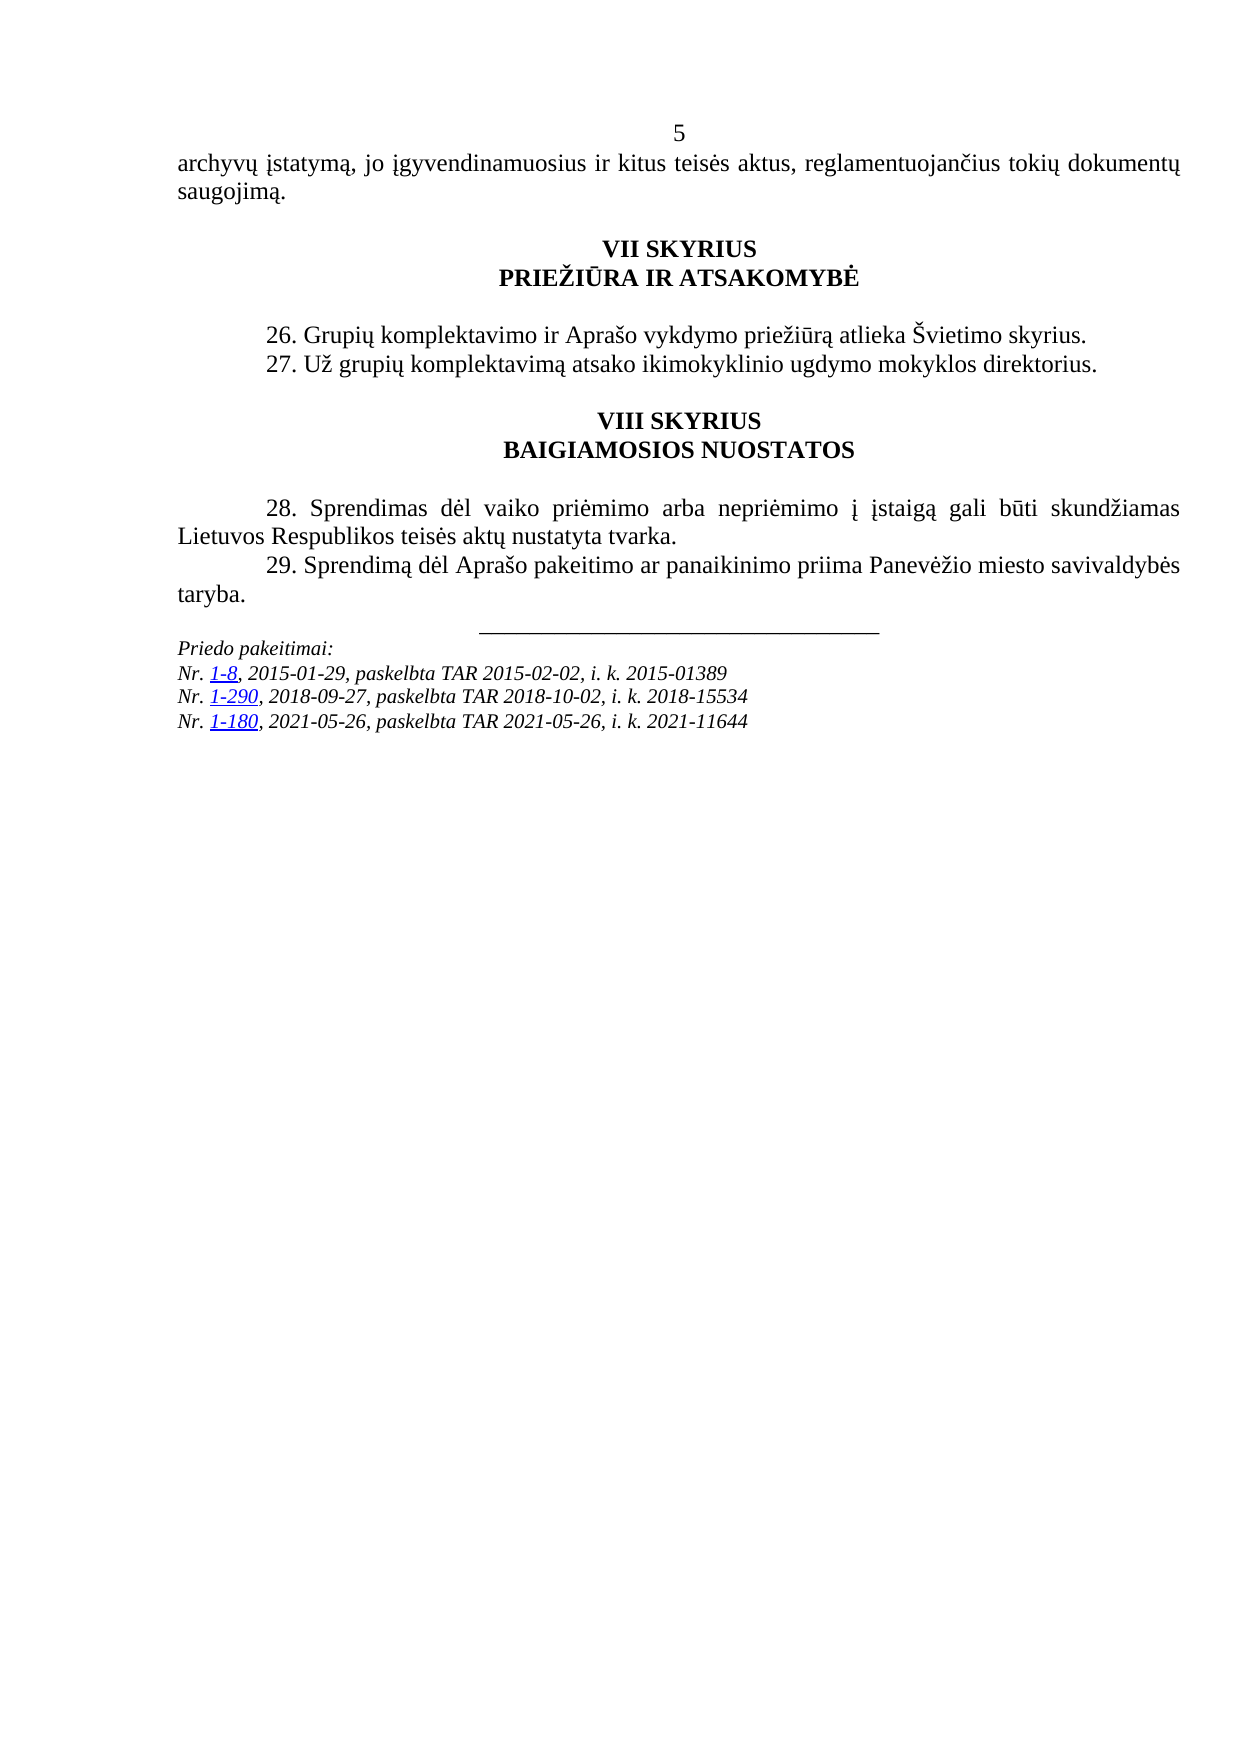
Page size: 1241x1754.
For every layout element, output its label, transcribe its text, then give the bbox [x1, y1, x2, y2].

text BAIGIAMOSIOS NUOSTATOS [177, 435, 1181, 464]
text archyvų įstatymą, jo įgyvendinamuosius ir kitus teisės aktus, reglamentuojančius tokių dokumentų saugojimą. [177, 148, 1181, 205]
text VIII SKYRIUS [177, 406, 1181, 435]
text 29. Sprendimą dėl Aprašo pakeitimo ar panaikinimo priima Panevėžio miesto savivaldybės taryba. [177, 550, 1181, 608]
text 28. Sprendimas dėl vaiko priėmimo arba nepriėmimo į įstaigą gali būti skundžiamas Lietuvos Respublikos teisės aktų nustatyta tvarka. [177, 493, 1181, 550]
text 26. Grupių komplektavimo ir Aprašo vykdymo priežiūrą atlieka Švietimo skyrius. [177, 320, 1181, 349]
text 27. Už grupių komplektavimą atsako ikimokyklinio ugdymo mokyklos direktorius. [177, 349, 1181, 378]
text VII SKYRIUS [177, 234, 1181, 263]
text Priedo pakeitimai: [177, 636, 1181, 660]
text Nr. 1-290, 2018-09-27, paskelbta TAR 2018-10-02, i. k. 2018-15534 [177, 684, 1181, 708]
text PRIEŽIŪRA IR ATSAKOMYBĖ [177, 263, 1181, 291]
text Nr. 1-180, 2021-05-26, paskelbta TAR 2021-05-26, i. k. 2021-11644 [177, 708, 1181, 733]
text ________________________________ [177, 608, 1181, 636]
text Nr. 1-8, 2015-01-29, paskelbta TAR 2015-02-02, i. k. 2015-01389 [177, 660, 1181, 684]
